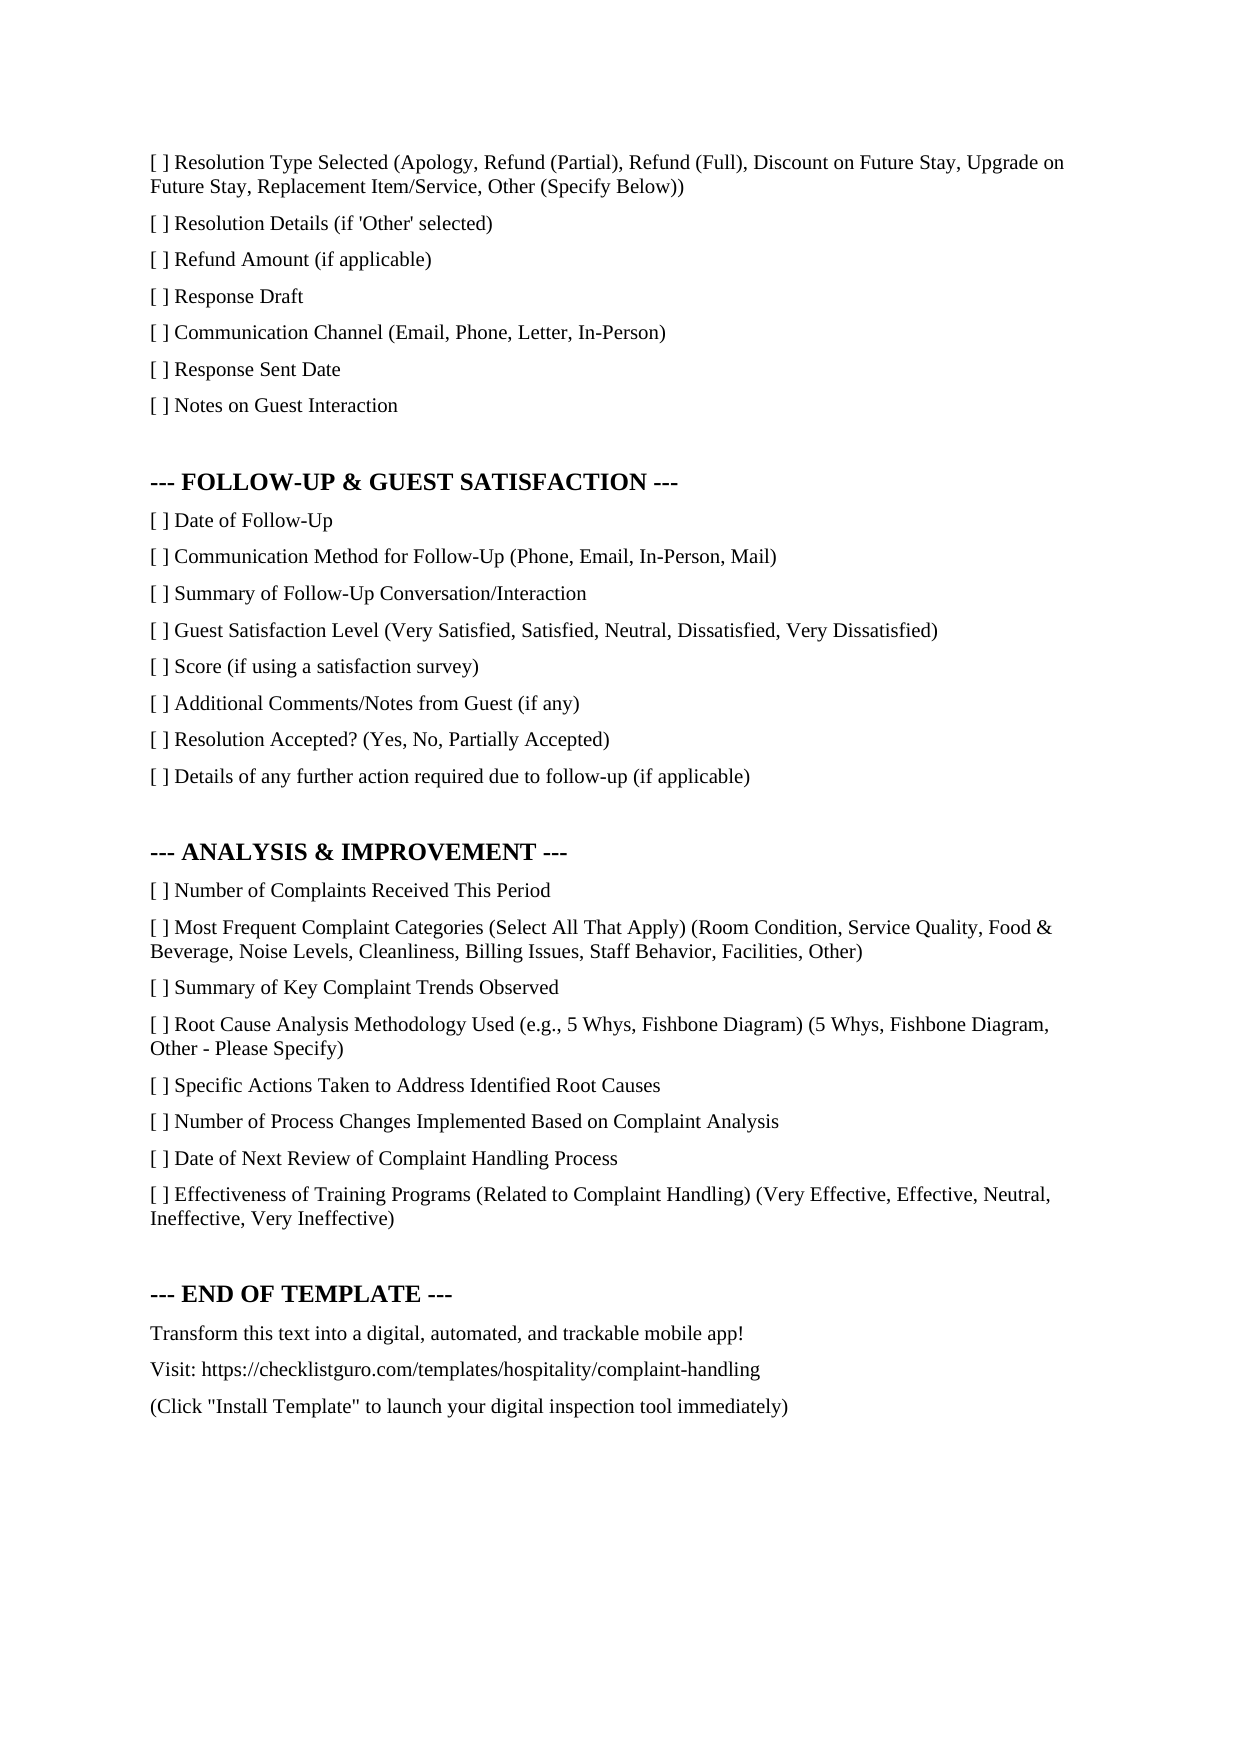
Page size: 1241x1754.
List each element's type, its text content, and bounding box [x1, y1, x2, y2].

text (Click "Install Template" to launch your digital inspection tool immediately) [150, 1394, 1090, 1418]
text --- FOLLOW-UP & GUEST SATISFACTION --- [150, 467, 1090, 495]
text [ ] Summary of Follow-Up Conversation/Interaction [150, 581, 1090, 605]
text [ ] Effectiveness of Training Programs (Related to Complaint Handling) (Very Effective, Effective, Neutral, Ineffective, Very Ineffective) [150, 1182, 1090, 1230]
text [ ] Additional Comments/Notes from Guest (if any) [150, 691, 1090, 715]
text [ ] Root Cause Analysis Methodology Used (e.g., 5 Whys, Fishbone Diagram) (5 Whys, Fishbone Diagram, Other - Please Specify) [150, 1012, 1090, 1060]
text [ ] Number of Process Changes Implemented Based on Complaint Analysis [150, 1109, 1090, 1133]
text --- END OF TEMPLATE --- [150, 1279, 1090, 1308]
text [ ] Communication Method for Follow-Up (Phone, Email, In-Person, Mail) [150, 544, 1090, 568]
text [ ] Most Frequent Complaint Categories (Select All That Apply) (Room Condition, Service Quality, Food & Beverage, Noise Levels, Cleanliness, Billing Issues, Staff Behavior, Facilities, Other) [150, 915, 1090, 963]
text [ ] Summary of Key Complaint Trends Observed [150, 975, 1090, 999]
text [ ] Resolution Type Selected (Apology, Refund (Partial), Refund (Full), Discount on Future Stay, Upgrade on Future Stay, Replacement Item/Service, Other (Specify Below)) [150, 150, 1090, 198]
text [ ] Score (if using a satisfaction survey) [150, 654, 1090, 678]
text [ ] Refund Amount (if applicable) [150, 247, 1090, 271]
text [ ] Response Sent Date [150, 357, 1090, 381]
text [ ] Resolution Details (if 'Other' selected) [150, 211, 1090, 235]
text [ ] Details of any further action required due to follow-up (if applicable) [150, 764, 1090, 788]
text [ ] Communication Channel (Email, Phone, Letter, In-Person) [150, 320, 1090, 344]
text [ ] Date of Next Review of Complaint Handling Process [150, 1146, 1090, 1170]
text [ ] Number of Complaints Received This Period [150, 878, 1090, 902]
text [ ] Date of Follow-Up [150, 508, 1090, 532]
text Visit: https://checklistguro.com/templates/hospitality/complaint-handling [150, 1357, 1090, 1381]
text [ ] Guest Satisfaction Level (Very Satisfied, Satisfied, Neutral, Dissatisfied, Very Dissatisfied) [150, 617, 1090, 642]
text [ ] Response Draft [150, 284, 1090, 308]
text --- ANALYSIS & IMPROVEMENT --- [150, 837, 1090, 866]
text [ ] Notes on Guest Interaction [150, 393, 1090, 417]
text [ ] Resolution Accepted? (Yes, No, Partially Accepted) [150, 727, 1090, 751]
text [ ] Specific Actions Taken to Address Identified Root Causes [150, 1072, 1090, 1097]
text Transform this text into a digital, automated, and trackable mobile app! [150, 1321, 1090, 1345]
